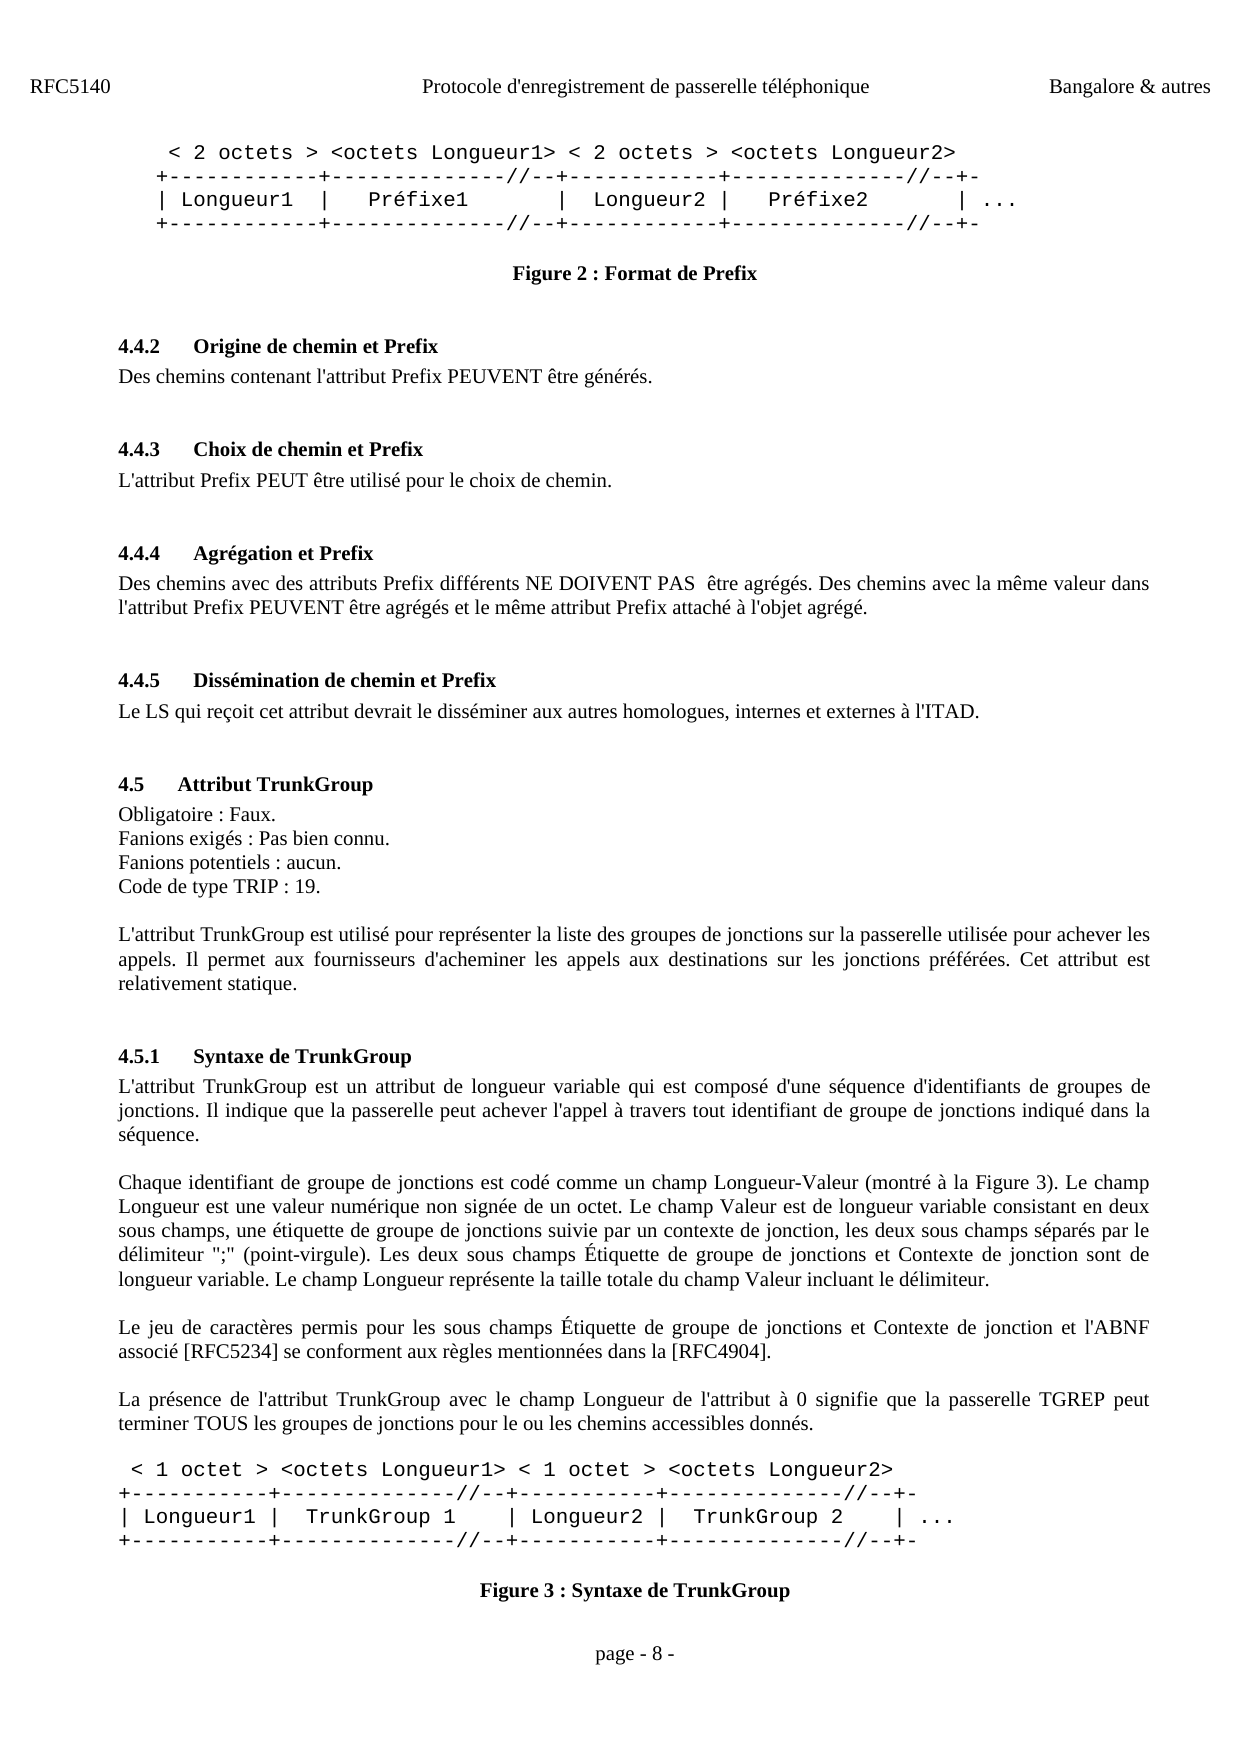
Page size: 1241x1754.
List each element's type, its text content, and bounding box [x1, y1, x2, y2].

text +-----------+--------------//--+-----------+--------------//--+- [118, 1530, 1152, 1553]
text Code de type TRIP : 19. [118, 874, 1152, 898]
text Fanions potentiels : aucun. [118, 850, 1152, 874]
subtitle 4.5 Attribut TrunkGroup [118, 772, 1152, 796]
text +------------+--------------//--+------------+--------------//--+- [118, 166, 1152, 189]
text +-----------+--------------//--+-----------+--------------//--+- [118, 1483, 1152, 1506]
text +------------+--------------//--+------------+--------------//--+- [118, 213, 1152, 237]
subtitle 4.4.5 Dissémination de chemin et Prefix [118, 668, 1152, 692]
text | Longueur1 | Préfixe1 | Longueur2 | Préfixe2 | ... [118, 189, 1152, 213]
text L'attribut Prefix PEUT être utilisé pour le choix de chemin. [118, 468, 1152, 492]
text Obligatoire : Faux. [118, 802, 1152, 826]
text L'attribut TrunkGroup est un attribut de longueur variable qui est composé d'une séquence d'identifiants de groupes de jonctions. Il indique que la passerelle peut achever l'appel à travers tout identifiant de groupe de jonctions indiqué dans la séquence. [118, 1074, 1152, 1146]
text Le LS qui reçoit cet attribut devrait le disséminer aux autres homologues, internes et externes à l'ITAD. [118, 699, 1152, 723]
text Des chemins contenant l'attribut Prefix PEUVENT être générés. [118, 364, 1152, 388]
text < 2 octets > <octets Longueur1> < 2 octets > <octets Longueur2> [118, 142, 1152, 166]
subtitle 4.4.4 Agrégation et Prefix [118, 541, 1152, 565]
text Chaque identifiant de groupe de jonctions est codé comme un champ Longueur-Valeur (montré à la Figure 3). Le champ Longueur est une valeur numérique non signée de un octet. Le champ Valeur est de longueur variable consistant en deux sous champs, une étiquette de groupe de jonctions suivie par un contexte de jonction, les deux sous champs séparés par le délimiteur ";" (point-virgule). Les deux sous champs Étiquette de groupe de jonctions et Contexte de jonction sont de longueur variable. Le champ Longueur représente la taille totale du champ Valeur incluant le délimiteur. [118, 1170, 1152, 1291]
text < 1 octet > <octets Longueur1> < 1 octet > <octets Longueur2> [118, 1459, 1152, 1483]
text Des chemins avec des attributs Prefix différents NE DOIVENT PAS être agrégés. Des chemins avec la même valeur dans l'attribut Prefix PEUVENT être agrégés et le même attribut Prefix attaché à l'objet agrégé. [118, 571, 1152, 619]
text Le jeu de caractères permis pour les sous champs Étiquette de groupe de jonctions et Contexte de jonction et l'ABNF associé [RFC5234] se conforment aux règles mentionnées dans la [RFC4904]. [118, 1314, 1152, 1363]
subtitle 4.4.3 Choix de chemin et Prefix [118, 437, 1152, 461]
subtitle 4.5.1 Syntaxe de TrunkGroup [118, 1044, 1152, 1068]
text Fanions exigés : Pas bien connu. [118, 826, 1152, 850]
subtitle Figure 3 : Syntaxe de TrunkGroup [118, 1578, 1152, 1602]
text La présence de l'attribut TrunkGroup avec le champ Longueur de l'attribut à 0 signifie que la passerelle TGREP peut terminer TOUS les groupes de jonctions pour le ou les chemins accessibles donnés. [118, 1387, 1152, 1435]
subtitle 4.4.2 Origine de chemin et Prefix [118, 334, 1152, 358]
text | Longueur1 | TrunkGroup 1 | Longueur2 | TrunkGroup 2 | ... [118, 1506, 1152, 1530]
text L'attribut TrunkGroup est utilisé pour représenter la liste des groupes de jonctions sur la passerelle utilisée pour achever les appels. Il permet aux fournisseurs d'acheminer les appels aux destinations sur les jonctions préférées. Cet attribut est relativement statique. [118, 922, 1152, 994]
subtitle Figure 2 : Format de Prefix [118, 261, 1152, 285]
